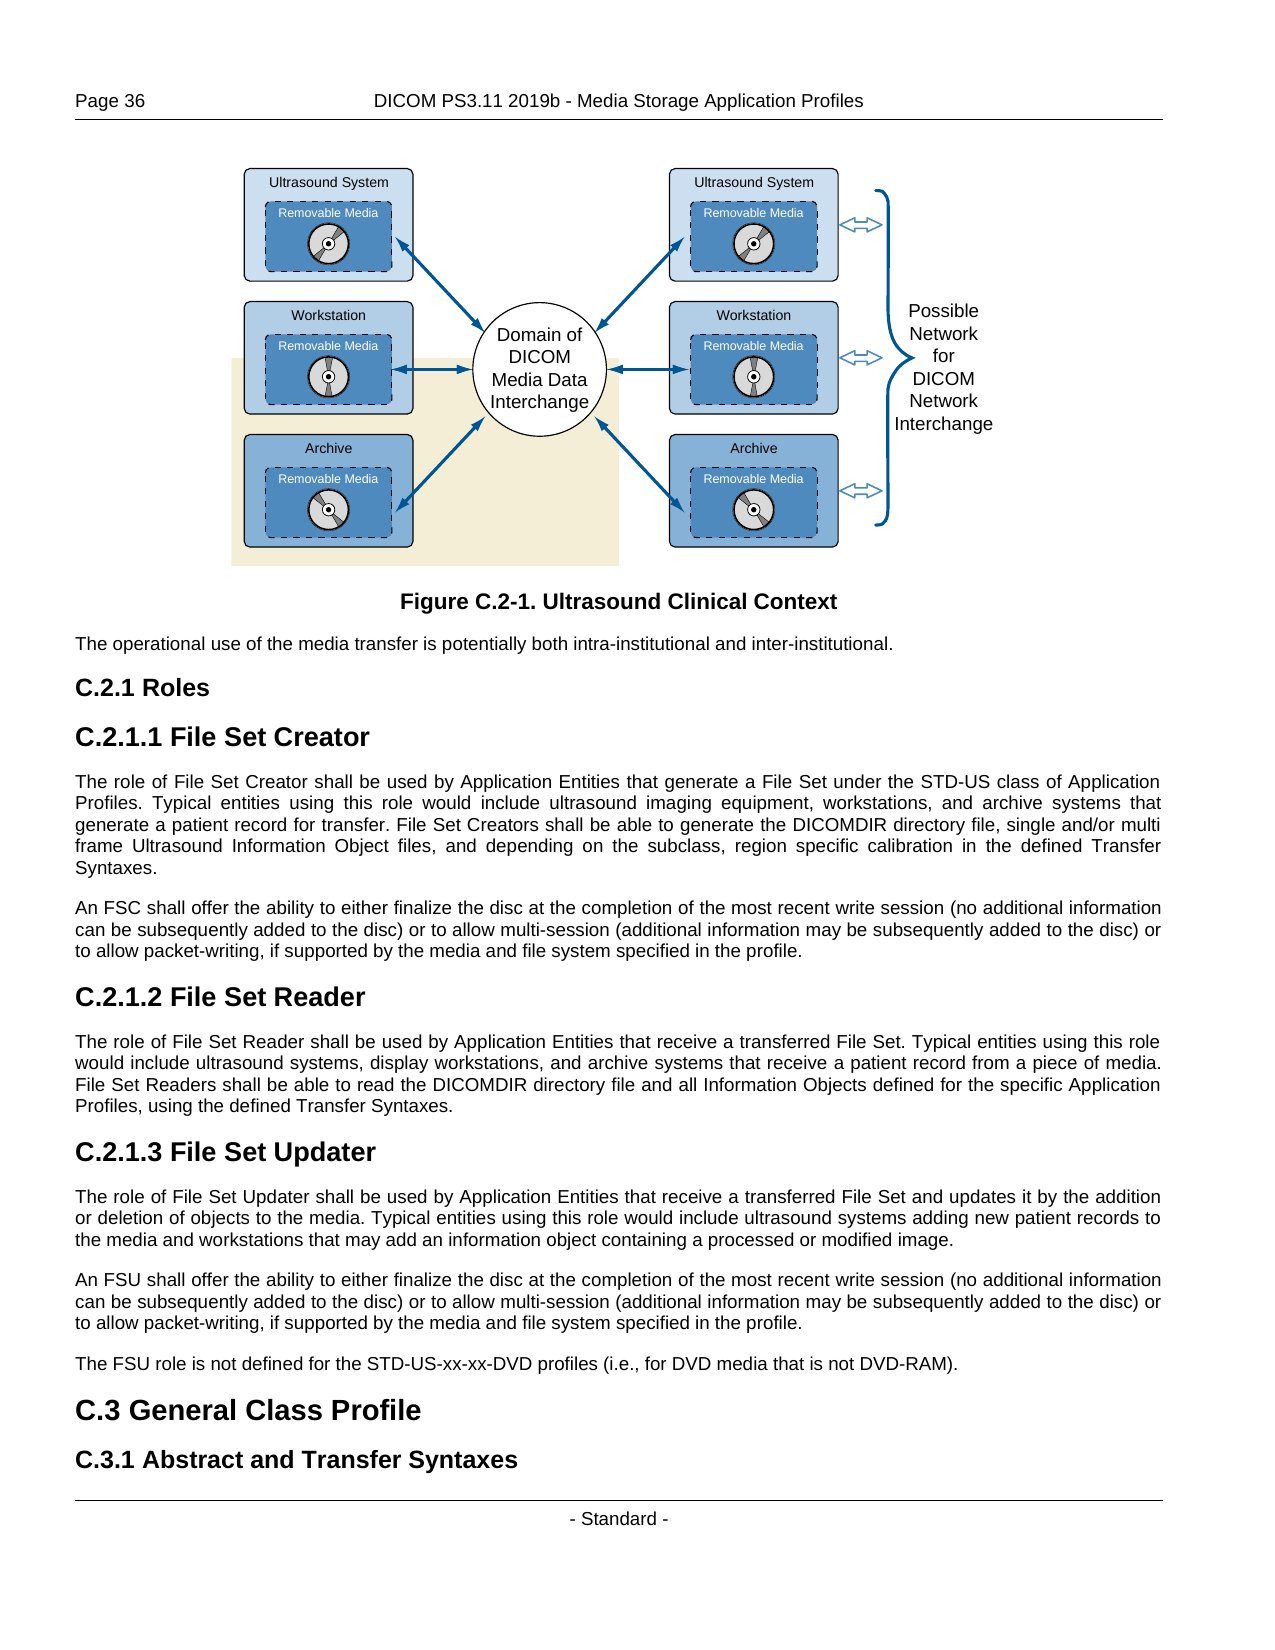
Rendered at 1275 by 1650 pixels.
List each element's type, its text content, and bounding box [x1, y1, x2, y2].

text The operational use of the media transfer is potentially both intra-institutional and inter-institutional. [75, 633, 1162, 654]
text C.2.1 Roles [75, 673, 1162, 702]
text The FSU role is not defined for the STD-US-xx-xx-DVD profiles (i.e., for DVD media that is not DVD-RAM). [75, 1352, 1162, 1374]
text The role of File Set Reader shall be used by Application Entities that receive a transferred File Set. Typical entities using this role would include ultrasound systems, display workstations, and archive systems that receive a patient record from a piece of media. File Set Readers shall be able to read the DICOMDIR directory file and all Information Objects defined for the specific Application Profiles, using the defined Transfer Syntaxes. [75, 1031, 1162, 1117]
text The role of File Set Creator shall be used by Application Entities that generate a File Set under the STD-US class of Application Profiles. Typical entities using this role would include ultrasound imaging equipment, workstations, and archive systems that generate a patient record for transfer. File Set Creators shall be able to generate the DICOMDIR directory file, single and/or multi frame Ultrasound Information Object files, and depending on the subclass, region specific calibration in the defined Transfer Syntaxes. [75, 771, 1162, 878]
text C.2.1.2 File Set Reader [75, 981, 1162, 1012]
text C.3.1 Abstract and Transfer Syntaxes [75, 1445, 1162, 1474]
text An FSC shall offer the ability to either finalize the disc at the completion of the most recent write session (no additional information can be subsequently added to the disc) or to allow multi-session (additional information may be subsequently added to the disc) or to allow packet-writing, if supported by the media and file system specified in the profile. [75, 897, 1162, 962]
text C.3 General Class Profile [75, 1393, 1162, 1426]
text C.2.1.1 File Set Creator [75, 721, 1162, 752]
text C.2.1.3 File Set Updater [75, 1136, 1162, 1167]
text An FSU shall offer the ability to either finalize the disc at the completion of the most recent write session (no additional information can be subsequently added to the disc) or to allow multi-session (additional information may be subsequently added to the disc) or to allow packet-writing, if supported by the media and file system specified in the profile. [75, 1269, 1162, 1334]
text The role of File Set Updater shall be used by Application Entities that receive a transferred File Set and updates it by the addition or deletion of objects to the media. Typical entities using this role would include ultrasound systems adding new patient records to the media and workstations that may add an information object containing a processed or modified image. [75, 1186, 1162, 1250]
text Figure C.2-1. Ultrasound Clinical Context [75, 588, 1162, 614]
